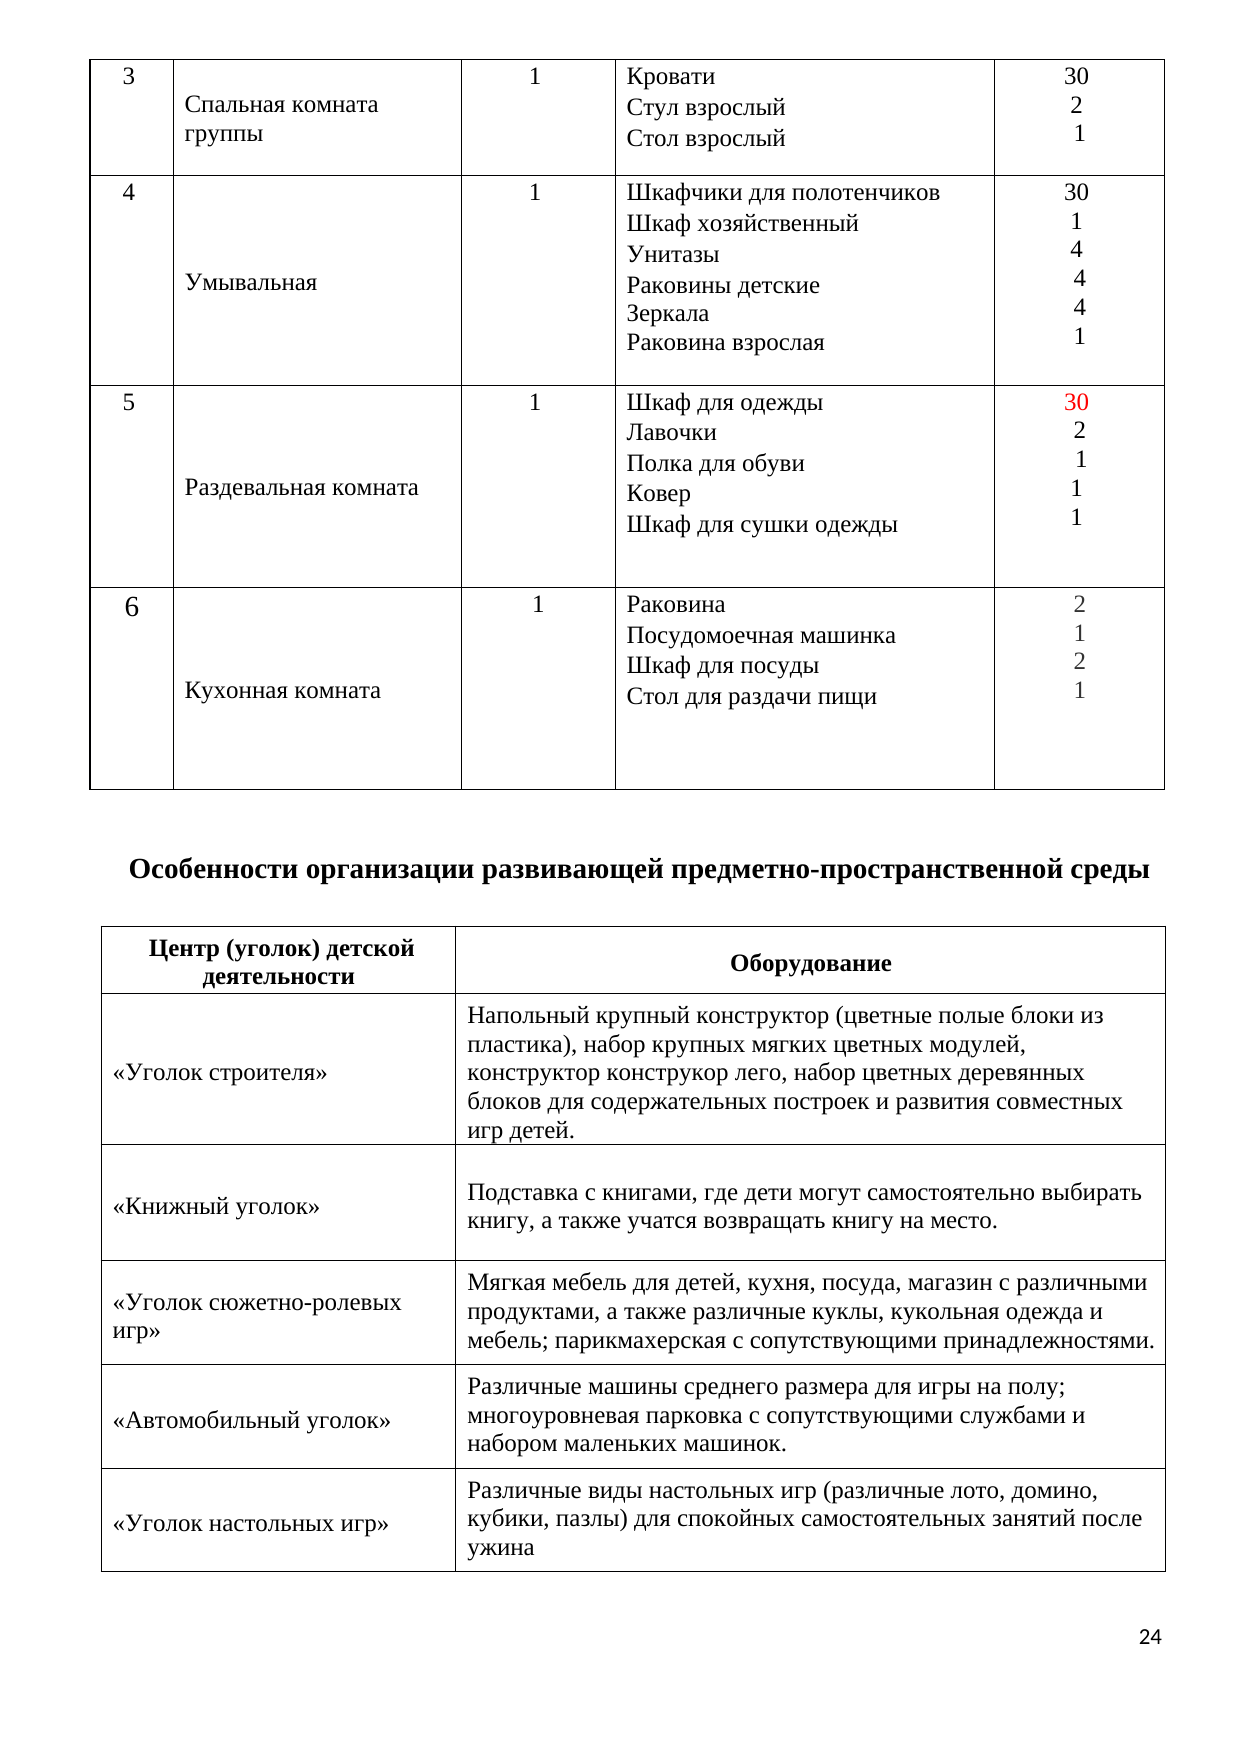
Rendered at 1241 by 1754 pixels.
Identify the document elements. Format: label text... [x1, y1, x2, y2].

table_cell 1 [462, 386, 615, 587]
table_cell Подставка с книгами, где дети могут самостоятельно выбирать книгу, а также учатся возвращать книгу на место. [456, 1145, 1165, 1260]
table_cell Различные машины среднего размера для игры на полу; многоуровневая парковка с сопутствующими службами и набором маленьких машинок. [456, 1365, 1165, 1468]
table_cell Раковина Посудомоечная машинка Шкаф для посуды Стол для раздачи пищи [616, 588, 994, 789]
table_cell «Уголок сюжетно-ролевых игр» [102, 1261, 455, 1364]
table_cell «Уголок настольных игр» [102, 1469, 455, 1571]
table_header Оборудование [456, 927, 1165, 993]
table_cell Мягкая мебель для детей, кухня, посуда, магазин с различными продуктами, а также различные куклы, кукольная одежда и мебель; парикмахерская с сопутствующими принадлежностями. [456, 1261, 1165, 1364]
table_header Центр (уголок) детской деятельности [102, 927, 455, 993]
table_cell 5 [91, 386, 173, 587]
table_cell Раздевальная комната [174, 386, 461, 587]
table_cell Напольный крупный конструктор (цветные полые блоки из пластика), набор крупных мягких цветных модулей, конструктор конструкор лего, набор цветных деревянных блоков для содержательных построек и развития совместных игр детей. [456, 994, 1165, 1144]
table_cell «Книжный уголок» [102, 1145, 455, 1260]
table_cell Различные виды настольных игр (различные лото, домино, кубики, пазлы) для спокойных самостоятельных занятий после ужина [456, 1469, 1165, 1571]
table_cell Кухонная комната [174, 588, 461, 789]
table_cell 3 [91, 60, 173, 175]
table_cell Шкаф для одежды Лавочки Полка для обуви Ковер Шкаф для сушки одежды [616, 386, 994, 587]
table_cell 30 2 1 1 1 [995, 386, 1164, 587]
table_cell Умывальная [174, 176, 461, 385]
table_cell 6 [91, 588, 173, 789]
subtitle Особенности организации развивающей предметно-пространственной среды [128, 852, 1198, 885]
table_cell 2 1 2 1 [995, 588, 1164, 789]
table_cell Кровати Стул взрослый Стол взрослый [616, 60, 994, 175]
table_cell 1 [462, 588, 615, 789]
table_cell «Автомобильный уголок» [102, 1365, 455, 1468]
table_cell 1 [462, 176, 615, 385]
table_cell 30 2 1 [995, 60, 1164, 175]
table_cell 4 [91, 176, 173, 385]
table_cell Шкафчики для полотенчиков Шкаф хозяйственный Унитазы Раковины детские Зеркала Раковина взрослая [616, 176, 994, 385]
table_cell Спальная комната группы [174, 60, 461, 175]
table_cell «Уголок строителя» [102, 994, 455, 1144]
table_cell 1 [462, 60, 615, 175]
table_cell 30 1 4 4 4 1 [995, 176, 1164, 385]
